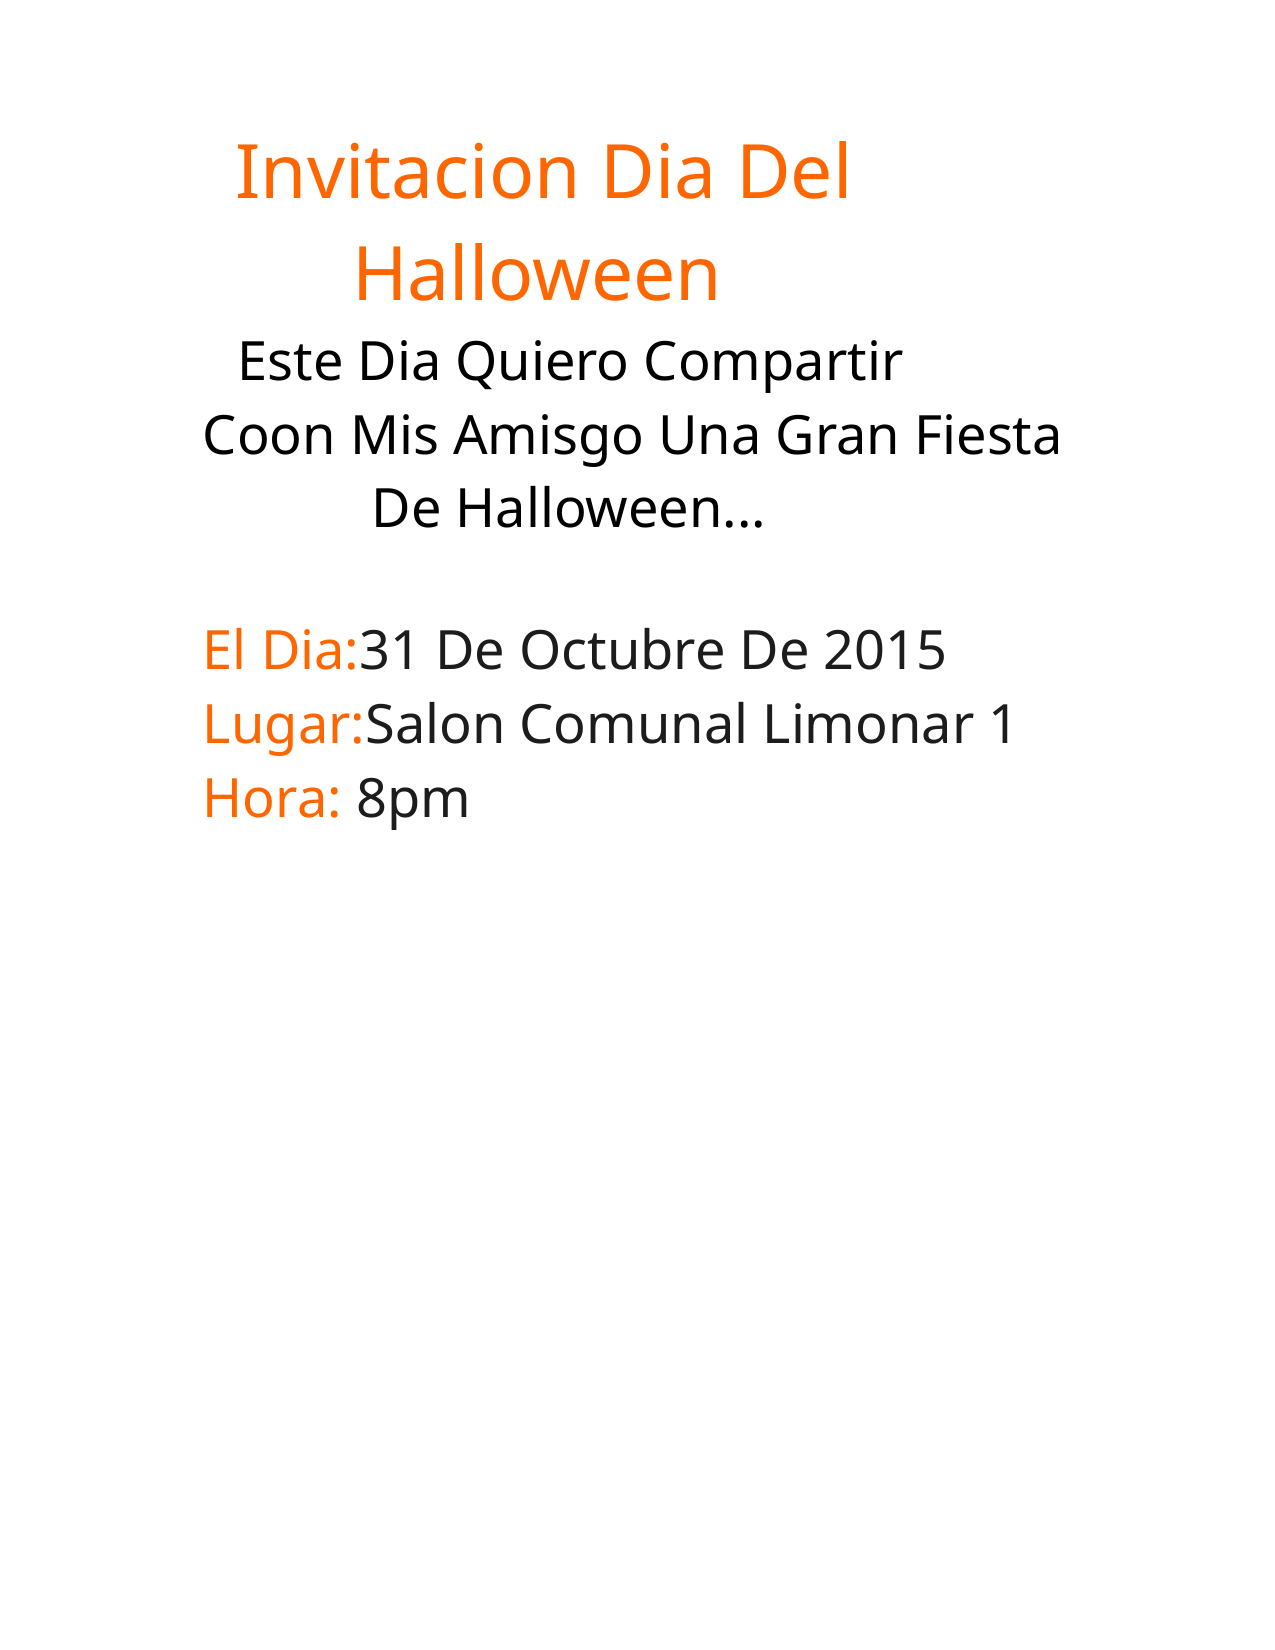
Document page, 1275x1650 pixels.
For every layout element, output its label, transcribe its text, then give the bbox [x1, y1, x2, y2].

text De Halloween... [118, 470, 1157, 544]
text Lugar:Salon Comunal Limonar 1 [118, 686, 1157, 759]
text El Dia:31 De Octubre De 2015 [118, 612, 1157, 686]
text Hora: 8pm [118, 759, 1157, 833]
text Invitacion Dia Del [118, 118, 1157, 220]
text Este Dia Quiero Compartir [118, 322, 1157, 396]
text Coon Mis Amisgo Una Gran Fiesta [118, 396, 1157, 470]
text Halloween [118, 220, 1157, 322]
